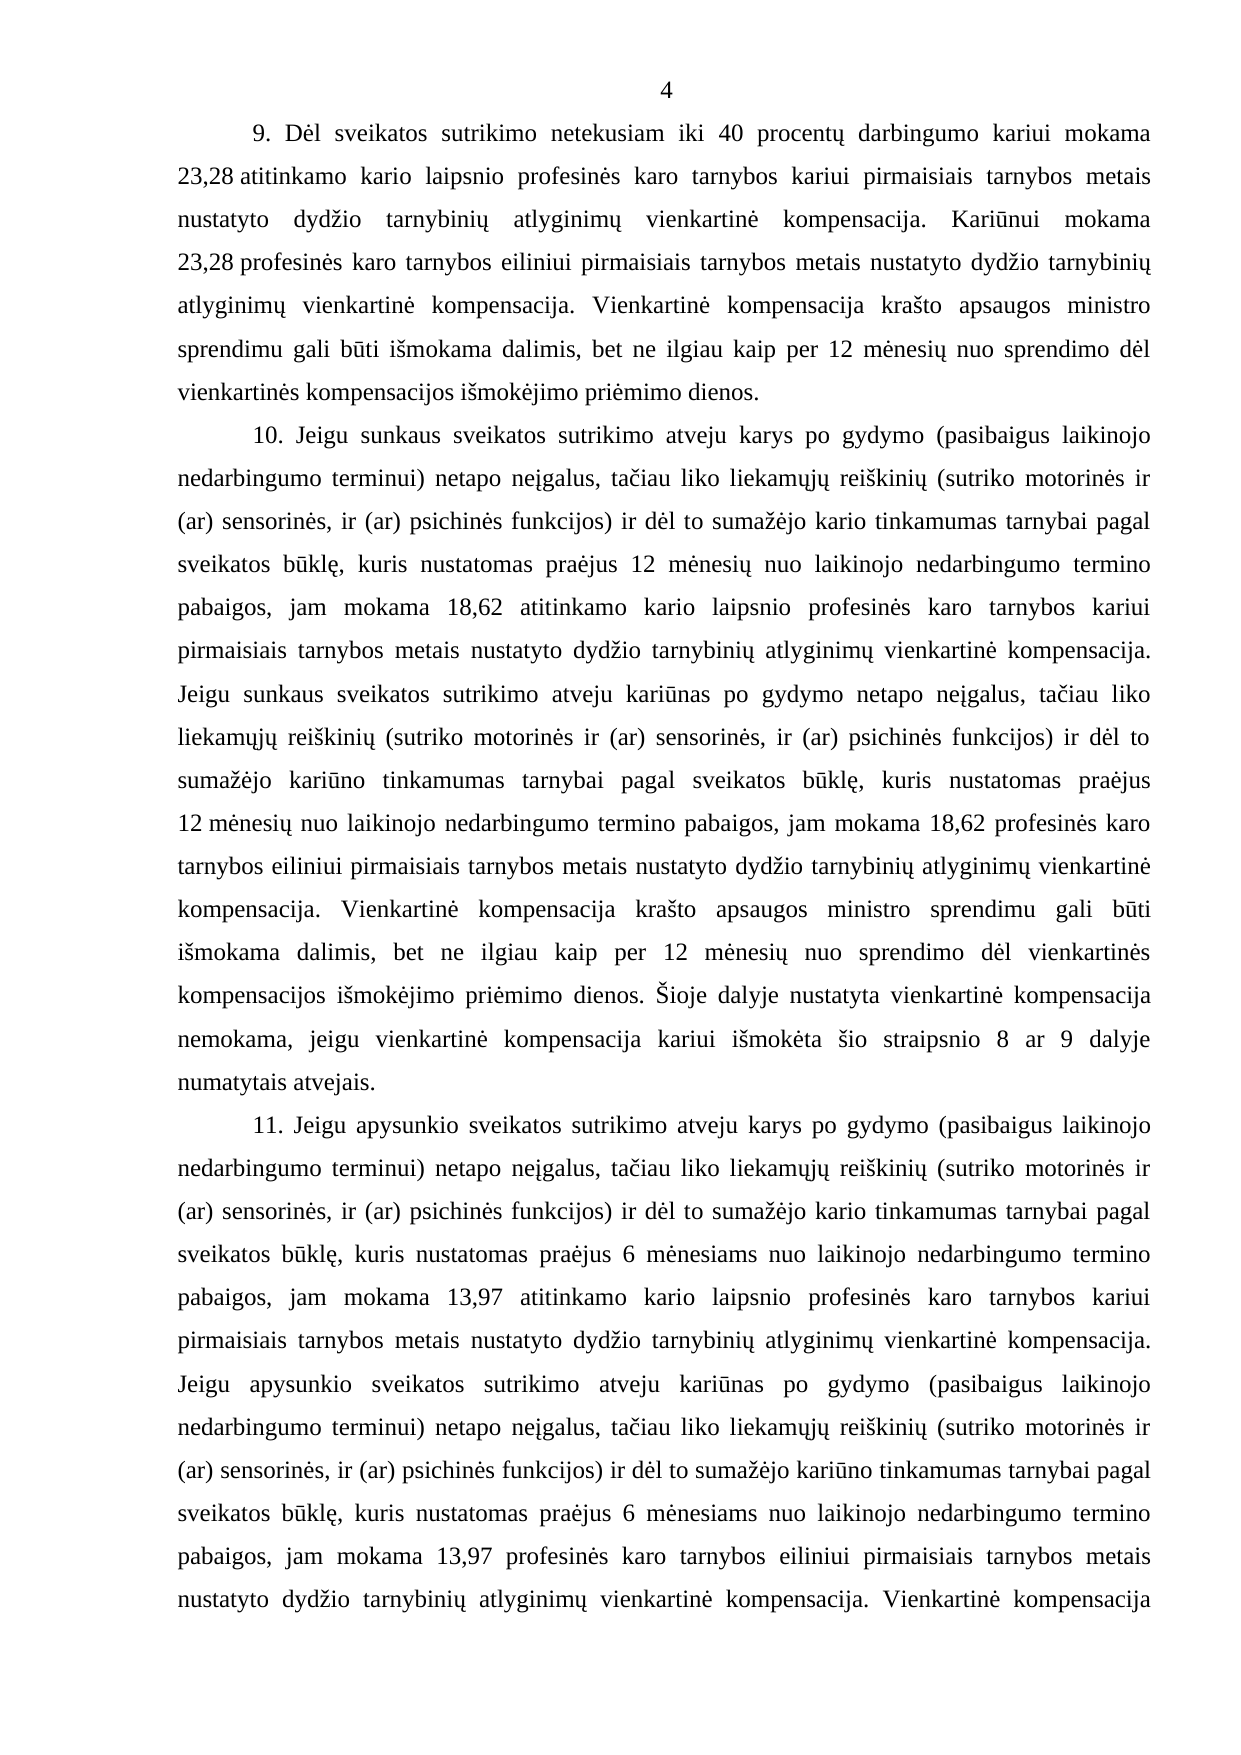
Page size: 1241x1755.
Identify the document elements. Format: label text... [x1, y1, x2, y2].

text 10. Jeigu sunkaus sveikatos sutrikimo atveju karys po gydymo (pasibaigus laikinojo nedarbingumo terminui) netapo neįgalus, tačiau liko liekamųjų reiškinių (sutriko motorinės ir (ar) sensorinės, ir (ar) psichinės funkcijos) ir dėl to sumažėjo kario tinkamumas tarnybai pagal sveikatos būklę, kuris nustatomas praėjus 12 mėnesių nuo laikinojo nedarbingumo termino pabaigos, jam mokama 18,62 atitinkamo kario laipsnio profesinės karo tarnybos kariui pirmaisiais tarnybos metais nustatyto dydžio tarnybinių atlyginimų vienkartinė kompensacija. Jeigu sunkaus sveikatos sutrikimo atveju kariūnas po gydymo netapo neįgalus, tačiau liko liekamųjų reiškinių (sutriko motorinės ir (ar) sensorinės, ir (ar) psichinės funkcijos) ir dėl to sumažėjo kariūno tinkamumas tarnybai pagal sveikatos būklę, kuris nustatomas praėjus 12 mėnesių nuo laikinojo nedarbingumo termino pabaigos, jam mokama 18,62 profesinės karo tarnybos eiliniui pirmaisiais tarnybos metais nustatyto dydžio tarnybinių atlyginimų vienkartinė kompensacija. Vienkartinė kompensacija krašto apsaugos ministro sprendimu gali būti išmokama dalimis, bet ne ilgiau kaip per 12 mėnesių nuo sprendimo dėl vienkartinės kompensacijos išmokėjimo priėmimo dienos. Šioje dalyje nustatyta vienkartinė kompensacija nemokama, jeigu vienkartinė kompensacija kariui išmokėta šio straipsnio 8 ar 9 dalyje numatytais atvejais. [177, 420, 1152, 1096]
text 11. Jeigu apysunkio sveikatos sutrikimo atveju karys po gydymo (pasibaigus laikinojo nedarbingumo terminui) netapo neįgalus, tačiau liko liekamųjų reiškinių (sutriko motorinės ir (ar) sensorinės, ir (ar) psichinės funkcijos) ir dėl to sumažėjo kario tinkamumas tarnybai pagal sveikatos būklę, kuris nustatomas praėjus 6 mėnesiams nuo laikinojo nedarbingumo termino pabaigos, jam mokama 13,97 atitinkamo kario laipsnio profesinės karo tarnybos kariui pirmaisiais tarnybos metais nustatyto dydžio tarnybinių atlyginimų vienkartinė kompensacija. Jeigu apysunkio sveikatos sutrikimo atveju kariūnas po gydymo (pasibaigus laikinojo nedarbingumo terminui) netapo neįgalus, tačiau liko liekamųjų reiškinių (sutriko motorinės ir (ar) sensorinės, ir (ar) psichinės funkcijos) ir dėl to sumažėjo kariūno tinkamumas tarnybai pagal sveikatos būklę, kuris nustatomas praėjus 6 mėnesiams nuo laikinojo nedarbingumo termino pabaigos, jam mokama 13,97 profesinės karo tarnybos eiliniui pirmaisiais tarnybos metais nustatyto dydžio tarnybinių atlyginimų vienkartinė kompensacija. Vienkartinė kompensacija [177, 1110, 1152, 1613]
text 9. Dėl sveikatos sutrikimo netekusiam iki 40 procentų darbingumo kariui mokama 23,28 atitinkamo kario laipsnio profesinės karo tarnybos kariui pirmaisiais tarnybos metais nustatyto dydžio tarnybinių atlyginimų vienkartinė kompensacija. Kariūnui mokama 23,28 profesinės karo tarnybos eiliniui pirmaisiais tarnybos metais nustatyto dydžio tarnybinių atlyginimų vienkartinė kompensacija. Vienkartinė kompensacija krašto apsaugos ministro sprendimu gali būti išmokama dalimis, bet ne ilgiau kaip per 12 mėnesių nuo sprendimo dėl vienkartinės kompensacijos išmokėjimo priėmimo dienos. [177, 118, 1152, 406]
